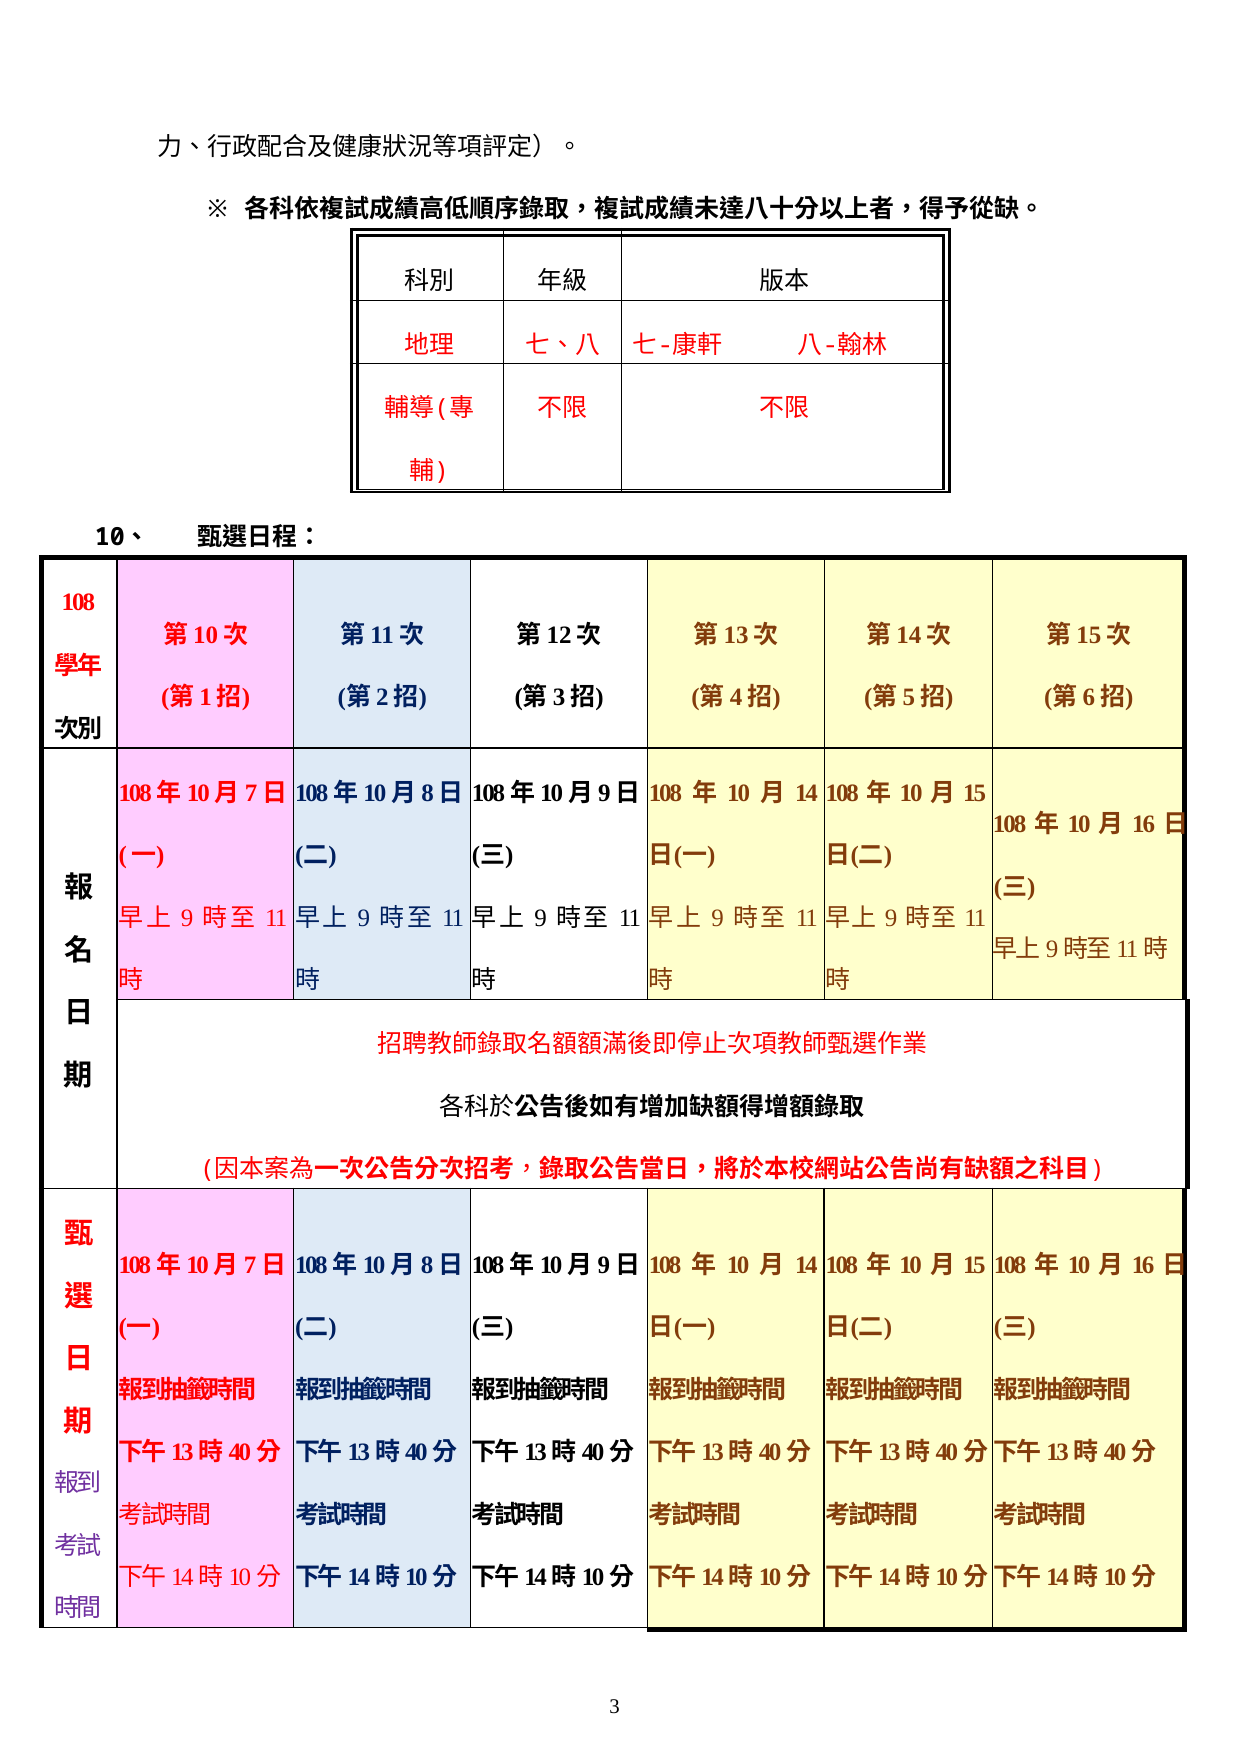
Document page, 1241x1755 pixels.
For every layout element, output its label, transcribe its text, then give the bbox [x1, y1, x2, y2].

list 甄選日程： [94, 492, 1134, 555]
table_header 第12次 (第3招) [471, 560, 647, 747]
table_cell 108年10月8日(二) 早上9時至11時 [294, 749, 470, 999]
table_cell 輔導(專輔) [359, 364, 503, 489]
table_header 第10次 (第1招) [118, 560, 293, 747]
table_header 第14次 (第5招) [825, 560, 992, 747]
table_header 年級 [504, 237, 621, 300]
table_cell 108年10月16日(三) 早上9時至11時 [993, 749, 1182, 999]
table_header 第11次 (第2招) [294, 560, 470, 747]
table_cell 108年10月7日(一) 報到抽籤時間 下午13時40分 考試時間 下午14時10分 [118, 1189, 293, 1627]
table_cell 招聘教師錄取名額額滿後即停止次項教師甄選作業 各科於公告後如有增加缺額得增額錄取 (因本案為一次公告分次招考，錄取公告當日，將於本校網站公告尚有缺額之科目) [118, 1000, 1185, 1188]
table_cell 108年10月14日(一) 報到抽籤時間 下午13時40分 考試時間 下午14時10分 [648, 1189, 823, 1627]
table_cell 108年10月15日(二) 報到抽籤時間 下午13時40分 考試時間 下午14時10分 [825, 1189, 992, 1627]
list 各科依複試成績高低順序錄取，複試成績未達八十分以上者，得予從缺。 [207, 165, 1134, 228]
table_header 108學年 次別 [44, 560, 116, 747]
table_cell 七、八 [504, 301, 621, 363]
table_cell 108年10月9日(三) 早上9時至11時 [471, 749, 647, 999]
table_cell 108年10月14日(一) 早上9時至11時 [648, 749, 824, 999]
table_header 科別 [355, 231, 503, 300]
table_cell 108年10月16日(三) 報到抽籤時間 下午13時40分 考試時間 下午14時10分 [993, 1189, 1182, 1627]
table_cell 108年10月9日(三) 報到抽籤時間 下午13時40分 考試時間 下午14時10分 [471, 1189, 647, 1627]
table_cell 報名日期 [44, 749, 116, 1188]
table_cell 不限 [622, 364, 942, 489]
table_cell 108年10月8日(二) 報到抽籤時間 下午13時40分 考試時間 下午14時10分 [294, 1189, 470, 1627]
table_header 第13次 (第4招) [648, 560, 824, 747]
table_cell 地理 [359, 301, 503, 363]
text 力、行政配合及健康狀況等項評定）。 [94, 103, 1134, 165]
table_cell 甄選日期 報到 考試 時間 [44, 1189, 116, 1627]
table_header 版本 [622, 231, 946, 300]
table_cell 不限 [504, 364, 621, 489]
table_cell 108年10月15日(二) 早上9時至11時 [825, 749, 992, 999]
table_header 第15次 (第6招) [993, 560, 1182, 747]
table_cell 七-康軒 八-翰林 [622, 301, 942, 363]
table_cell 108年10月7日( 一) 早上9時至11時 [118, 749, 293, 999]
